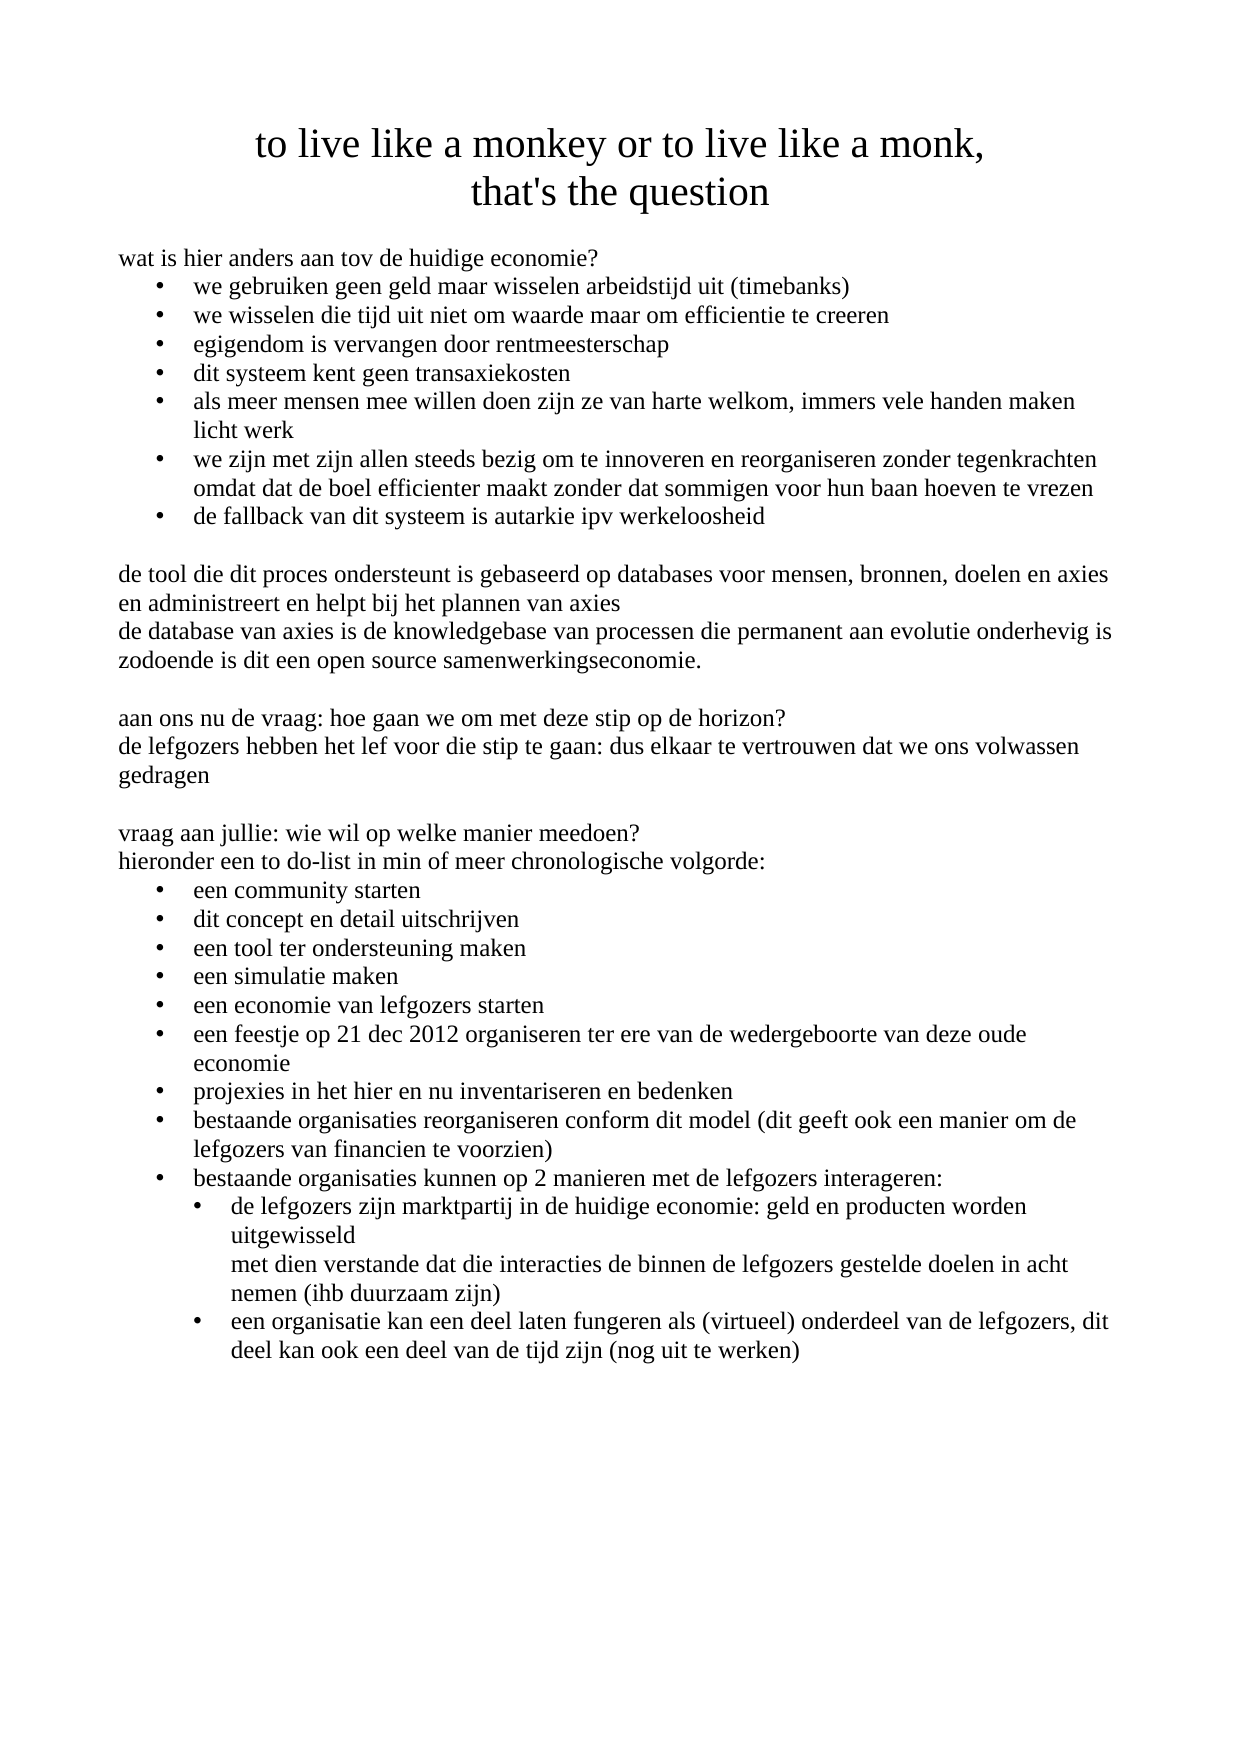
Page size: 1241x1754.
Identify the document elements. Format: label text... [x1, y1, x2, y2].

list een simulatie maken [156, 961, 1122, 990]
list met dien verstande dat die interacties de binnen de lefgozers gestelde doelen in acht nemen (ihb duurzaam zijn) [193, 1249, 1122, 1306]
list een tool ter ondersteuning maken [156, 933, 1122, 961]
list een organisatie kan een deel laten fungeren als (virtueel) onderdeel van de lefgozers, dit deel kan ook een deel van de tijd zijn (nog uit te werken) [193, 1306, 1122, 1364]
list we gebruiken geen geld maar wisselen arbeidstijd uit (timebanks) [156, 271, 1122, 300]
list projexies in het hier en nu inventariseren en bedenken [156, 1076, 1122, 1105]
list een feestje op 21 dec 2012 organiseren ter ere van de wedergeboorte van deze oude economie [156, 1019, 1122, 1076]
list egigendom is vervangen door rentmeesterschap [156, 329, 1122, 358]
text de lefgozers hebben het lef voor die stip te gaan: dus elkaar te vertrouwen dat we ons volwassen gedragen [118, 731, 1122, 789]
list we wisselen die tijd uit niet om waarde maar om efficientie te creeren [156, 300, 1122, 329]
list een community starten [156, 875, 1122, 904]
list dit concept en detail uitschrijven [156, 904, 1122, 933]
list we zijn met zijn allen steeds bezig om te innoveren en reorganiseren zonder tegenkrachten omdat dat de boel efficienter maakt zonder dat sommigen voor hun baan hoeven te vrezen [156, 444, 1122, 501]
list de lefgozers zijn marktpartij in de huidige economie: geld en producten worden uitgewisseld [193, 1191, 1122, 1249]
text that's the question [118, 166, 1122, 214]
text wat is hier anders aan tov de huidige economie? [118, 243, 1122, 271]
list dit systeem kent geen transaxiekosten [156, 358, 1122, 386]
list een economie van lefgozers starten [156, 990, 1122, 1019]
text hieronder een to do-list in min of meer chronologische volgorde: [118, 846, 1122, 875]
text de tool die dit proces ondersteunt is gebaseerd op databases voor mensen, bronnen, doelen en axies en administreert en helpt bij het plannen van axies [118, 559, 1122, 616]
list als meer mensen mee willen doen zijn ze van harte welkom, immers vele handen maken licht werk [156, 386, 1122, 444]
text aan ons nu de vraag: hoe gaan we om met deze stip op de horizon? [118, 703, 1122, 731]
list bestaande organisaties kunnen op 2 manieren met de lefgozers interageren: [156, 1163, 1122, 1191]
text zodoende is dit een open source samenwerkingseconomie. [118, 645, 1122, 674]
text vraag aan jullie: wie wil op welke manier meedoen? [118, 818, 1122, 846]
text to live like a monkey or to live like a monk, [118, 118, 1122, 166]
text de database van axies is de knowledgebase van processen die permanent aan evolutie onderhevig is [118, 616, 1122, 645]
list bestaande organisaties reorganiseren conform dit model (dit geeft ook een manier om de lefgozers van financien te voorzien) [156, 1105, 1122, 1163]
list de fallback van dit systeem is autarkie ipv werkeloosheid [156, 501, 1122, 530]
